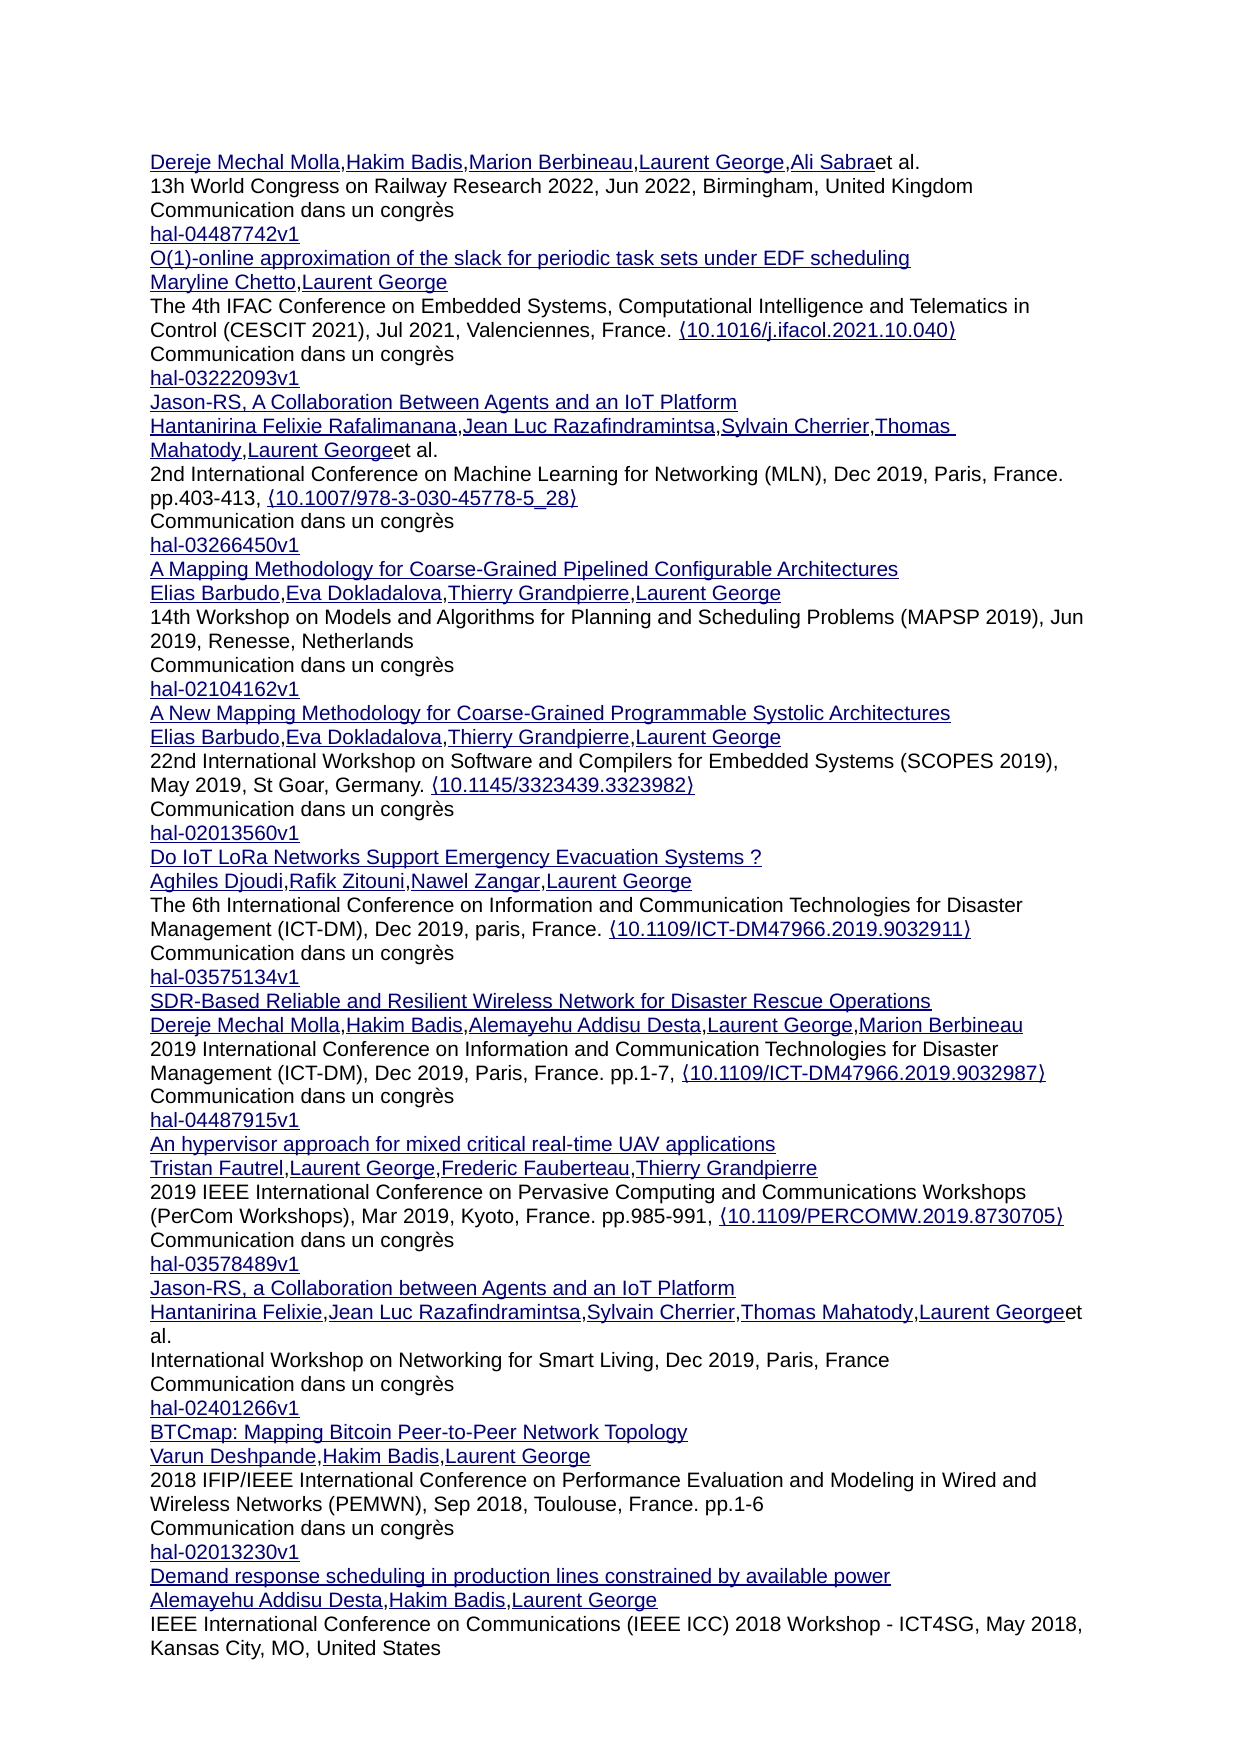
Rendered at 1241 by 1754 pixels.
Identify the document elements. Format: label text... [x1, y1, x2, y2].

table_cell A Mapping Methodology for Coarse-Grained Pipelined Configurable Architectures Elias Barbudo,Eva Dokladalova,Thierry Grandpierre,Laurent George 14th Workshop on Models and Algorithms for Planning and Scheduling Problems (MAPSP 2019), Jun 2019, Renesse, Netherlands Communication dans un congrès hal-02104162v1 [150, 557, 1090, 701]
table_cell Jason-RS, A Collaboration Between Agents and an IoT Platform Hantanirina Felixie Rafalimanana,Jean Luc Razafindramintsa,Sylvain Cherrier,Thomas Mahatody,Laurent Georgeet al. 2nd International Conference on Machine Learning for Networking (MLN), Dec 2019, Paris, France. pp.403-413, ⟨10.1007/978-3-030-45778-5_28⟩ Communication dans un congrès hal-03266450v1 [150, 390, 1090, 557]
table_cell An hypervisor approach for mixed critical real-time UAV applications Tristan Fautrel,Laurent George,Frederic Fauberteau,Thierry Grandpierre 2019 IEEE International Conference on Pervasive Computing and Communications Workshops (PerCom Workshops), Mar 2019, Kyoto, France. pp.985-991, ⟨10.1109/PERCOMW.2019.8730705⟩ Communication dans un congrès hal-03578489v1 [150, 1132, 1090, 1276]
table_cell Jason-RS, a Collaboration between Agents and an IoT Platform Hantanirina Felixie,Jean Luc Razafindramintsa,Sylvain Cherrier,Thomas Mahatody,Laurent Georgeet al. International Workshop on Networking for Smart Living, Dec 2019, Paris, France Communication dans un congrès hal-02401266v1 [150, 1276, 1090, 1420]
table_header Dereje Mechal Molla,Hakim Badis,Marion Berbineau,Laurent George,Ali Sabraet al. 13h World Congress on Railway Research 2022, Jun 2022, Birmingham, United Kingdom Communication dans un congrès hal-04487742v1 [150, 150, 1090, 246]
table_cell Demand response scheduling in production lines constrained by available power Alemayehu Addisu Desta,Hakim Badis,Laurent George IEEE International Conference on Communications (IEEE ICC) 2018 Workshop - ICT4SG, May 2018, Kansas City, MO, United States [150, 1564, 1090, 1659]
table_cell Do IoT LoRa Networks Support Emergency Evacuation Systems ? Aghiles Djoudi,Rafik Zitouni,Nawel Zangar,Laurent George The 6th International Conference on Information and Communication Technologies for Disaster Management (ICT-DM), Dec 2019, paris, France. ⟨10.1109/ICT-DM47966.2019.9032911⟩ Communication dans un congrès hal-03575134v1 [150, 845, 1090, 988]
table_cell SDR-Based Reliable and Resilient Wireless Network for Disaster Rescue Operations Dereje Mechal Molla,Hakim Badis,Alemayehu Addisu Desta,Laurent George,Marion Berbineau 2019 International Conference on Information and Communication Technologies for Disaster Management (ICT-DM), Dec 2019, Paris, France. pp.1-7, ⟨10.1109/ICT-DM47966.2019.9032987⟩ Communication dans un congrès hal-04487915v1 [150, 989, 1090, 1132]
table_cell O(1)-online approximation of the slack for periodic task sets under EDF scheduling Maryline Chetto,Laurent George The 4th IFAC Conference on Embedded Systems, Computational Intelligence and Telematics in Control (CESCIT 2021), Jul 2021, Valenciennes, France. ⟨10.1016/j.ifacol.2021.10.040⟩ Communication dans un congrès hal-03222093v1 [150, 246, 1090, 389]
table_cell BTCmap: Mapping Bitcoin Peer-to-Peer Network Topology Varun Deshpande,Hakim Badis,Laurent George 2018 IFIP/IEEE International Conference on Performance Evaluation and Modeling in Wired and Wireless Networks (PEMWN), Sep 2018, Toulouse, France. pp.1-6 Communication dans un congrès hal-02013230v1 [150, 1420, 1090, 1563]
table_cell A New Mapping Methodology for Coarse-Grained Programmable Systolic Architectures Elias Barbudo,Eva Dokladalova,Thierry Grandpierre,Laurent George 22nd International Workshop on Software and Compilers for Embedded Systems (SCOPES 2019), May 2019, St Goar, Germany. ⟨10.1145/3323439.3323982⟩ Communication dans un congrès hal-02013560v1 [150, 701, 1090, 845]
